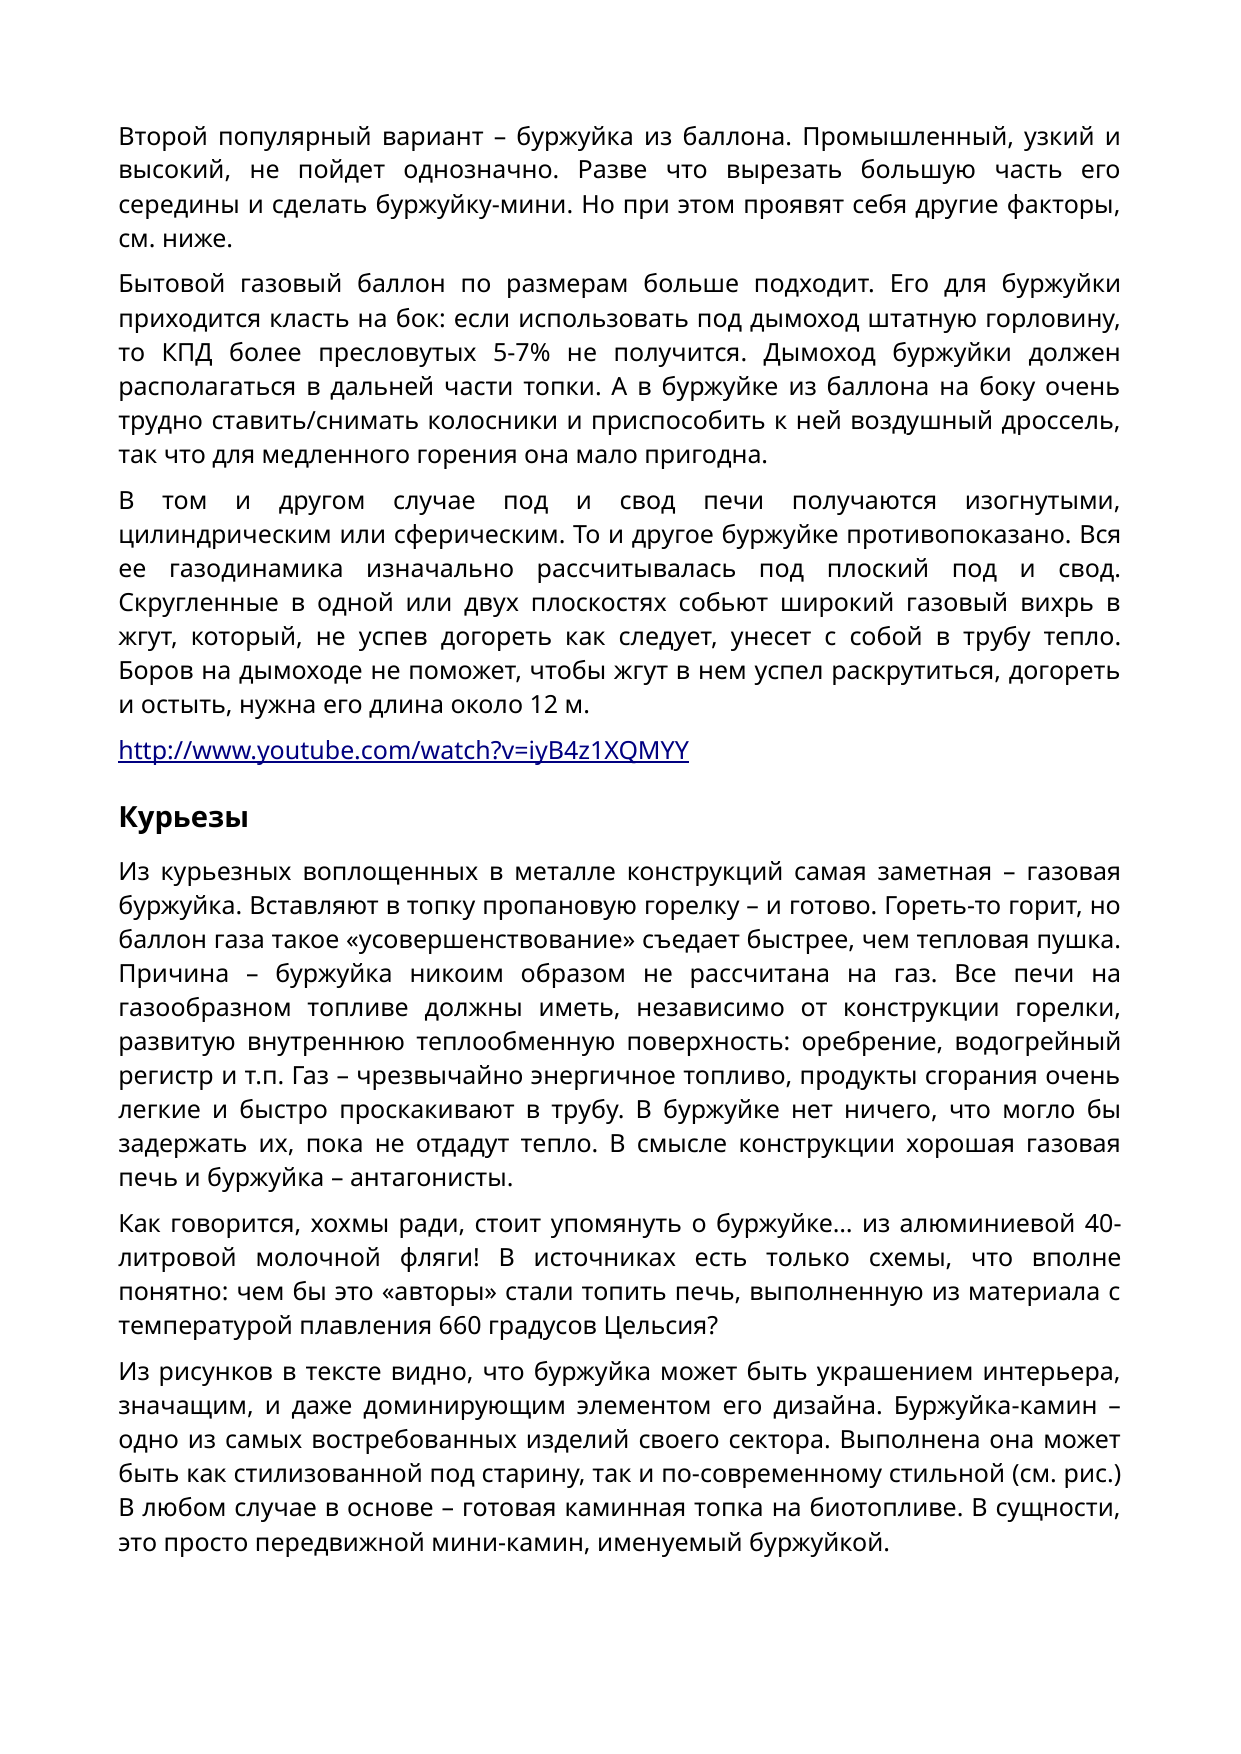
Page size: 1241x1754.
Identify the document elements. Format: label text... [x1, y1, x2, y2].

subtitle Курьезы [118, 796, 1122, 836]
text Второй популярный вариант – буржуйка из баллона. Промышленный, узкий и высокий, не пойдет однозначно. Разве что вырезать большую часть его середины и сделать буржуйку-мини. Но при этом проявят себя другие факторы, см. ниже. [118, 118, 1122, 254]
text В том и другом случае под и свод печи получаются изогнутыми, цилиндрическим или сферическим. То и другое буржуйке противопоказано. Вся ее газодинамика изначально рассчитывалась под плоский под и свод. Скругленные в одной или двух плоскостях собьют широкий газовый вихрь в жгут, который, не успев догореть как следует, унесет с собой в трубу тепло. Боров на дымоходе не поможет, чтобы жгут в нем успел раскрутиться, догореть и остыть, нужна его длина около 12 м. [118, 482, 1122, 721]
text http://www.youtube.com/watch?v=iyB4z1XQMYY [118, 732, 1122, 767]
text Из рисунков в тексте видно, что буржуйка может быть украшением интерьера, значащим, и даже доминирующим элементом его дизайна. Буржуйка-камин – одно из самых востребованных изделий своего сектора. Выполнена она может быть как стилизованной под старину, так и по-современному стильной (см. рис.) В любом случае в основе – готовая каминная топка на биотопливе. В сущности, это просто передвижной мини-камин, именуемый буржуйкой. [118, 1354, 1122, 1558]
text Из курьезных воплощенных в металле конструкций самая заметная – газовая буржуйка. Вставляют в топку пропановую горелку – и готово. Гореть-то горит, но баллон газа такое «усовершенствование» съедает быстрее, чем тепловая пушка. Причина – буржуйка никоим образом не рассчитана на газ. Все печи на газообразном топливе должны иметь, независимо от конструкции горелки, развитую внутреннюю теплообменную поверхность: оребрение, водогрейный регистр и т.п. Газ – чрезвычайно энергичное топливо, продукты сгорания очень легкие и быстро проскакивают в трубу. В буржуйке нет ничего, что могло бы задержать их, пока не отдадут тепло. В смысле конструкции хорошая газовая печь и буржуйка – антагонисты. [118, 853, 1122, 1194]
text Как говорится, хохмы ради, стоит упомянуть о буржуйке… из алюминиевой 40-литровой молочной фляги! В источниках есть только схемы, что вполне понятно: чем бы это «авторы» стали топить печь, выполненную из материала с температурой плавления 660 градусов Цельсия? [118, 1206, 1122, 1342]
text Бытовой газовый баллон по размерам больше подходит. Его для буржуйки приходится класть на бок: если использовать под дымоход штатную горловину, то КПД более пресловутых 5-7% не получится. Дымоход буржуйки должен располагаться в дальней части топки. А в буржуйке из баллона на боку очень трудно ставить/снимать колосники и приспособить к ней воздушный дроссель, так что для медленного горения она мало пригодна. [118, 266, 1122, 471]
